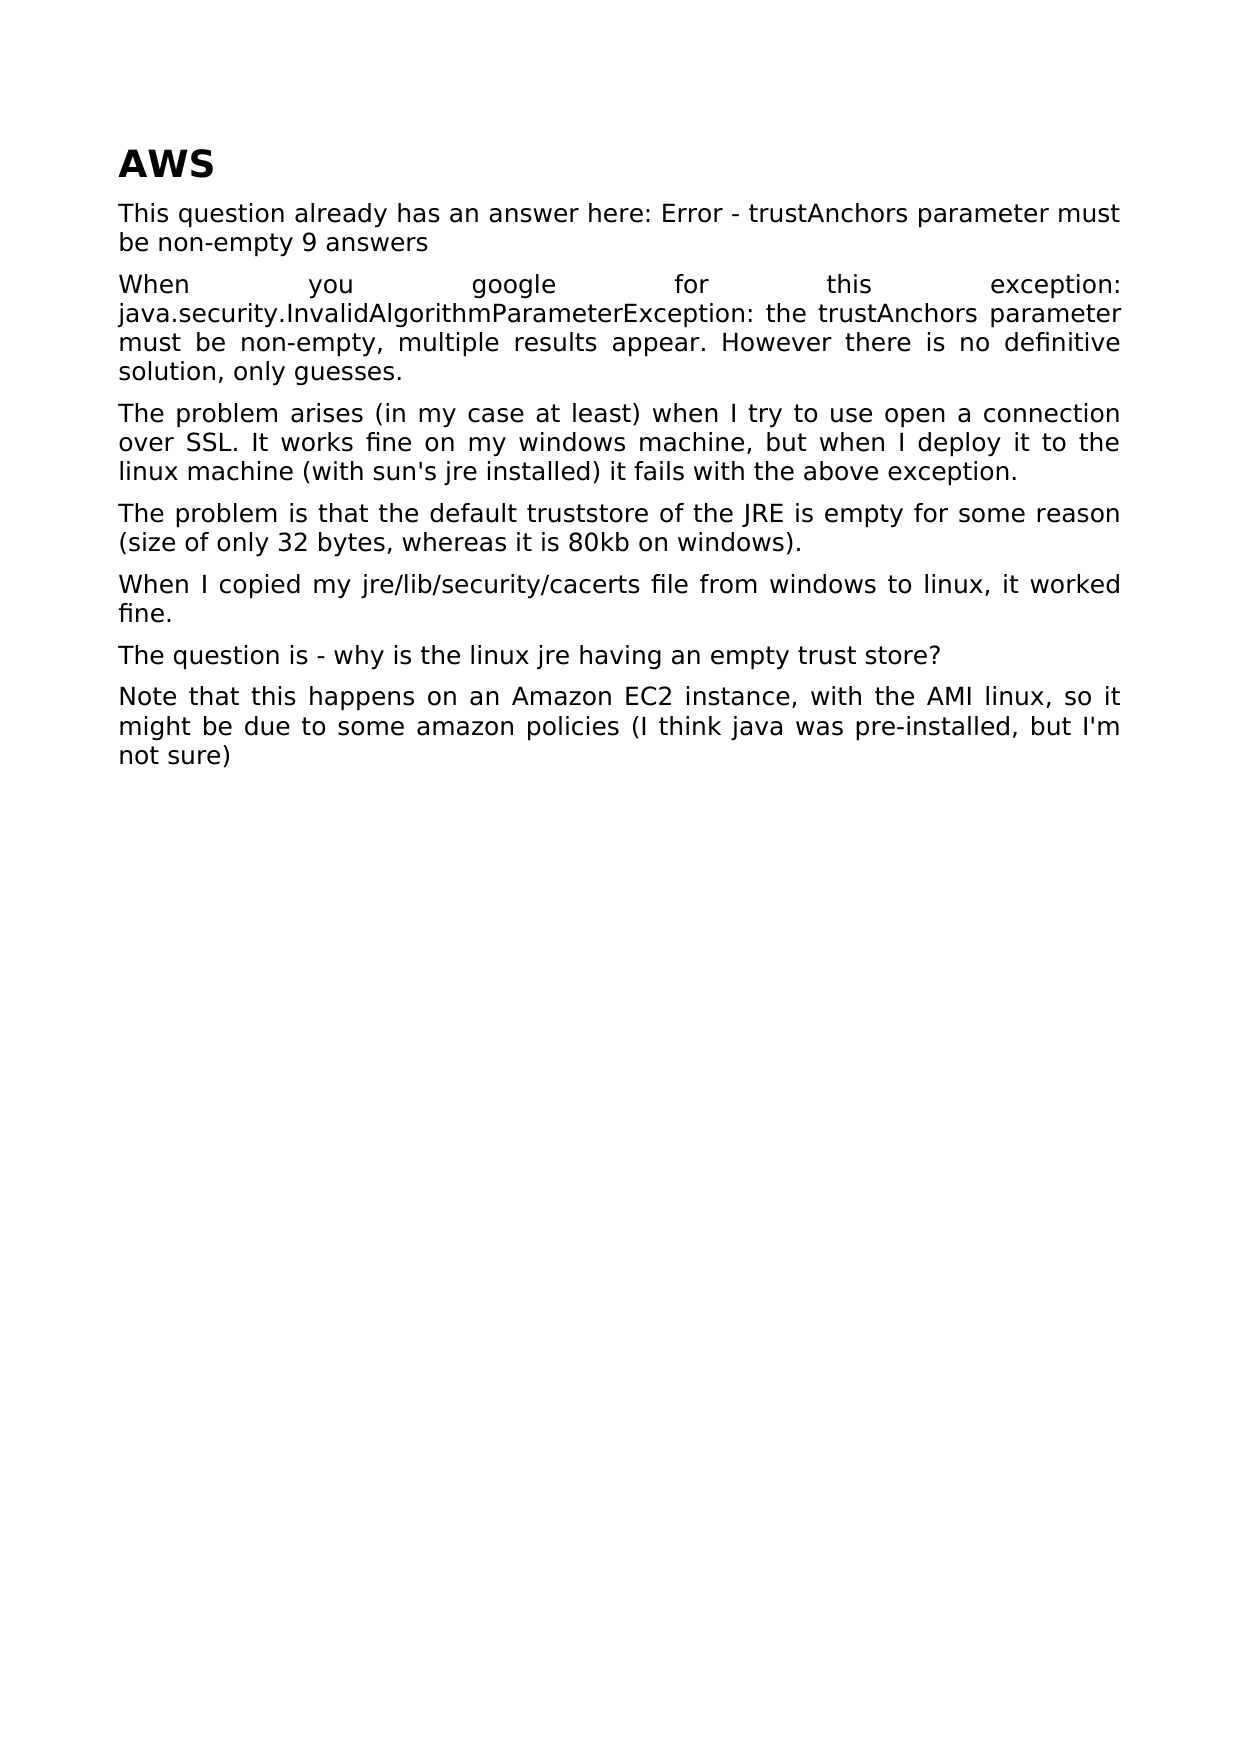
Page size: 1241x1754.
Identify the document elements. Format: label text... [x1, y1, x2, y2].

text The problem arises (in my case at least) when I try to use open a connection over SSL. It works fine on my windows machine, but when I deploy it to the linux machine (with sun's jre installed) it fails with the above exception. [118, 399, 1122, 487]
text When I copied my jre/lib/security/cacerts file from windows to linux, it worked fine. [118, 570, 1122, 628]
text This question already has an answer here: Error - trustAnchors parameter must be non-empty 9 answers [118, 199, 1122, 258]
text Note that this happens on an Amazon EC2 instance, with the AMI linux, so it might be due to some amazon policies (I think java was pre-installed, but I'm not sure) [118, 683, 1122, 770]
text When you google for this exception: java.security.InvalidAlgorithmParameterException: the trustAnchors parameter must be non-empty, multiple results appear. However there is no definitive solution, only guesses. [118, 270, 1122, 387]
subtitle AWS [118, 143, 1122, 187]
text The problem is that the default truststore of the JRE is empty for some reason (size of only 32 bytes, whereas it is 80kb on windows). [118, 499, 1122, 558]
text The question is - why is the linux jre having an empty trust store? [118, 641, 1122, 670]
